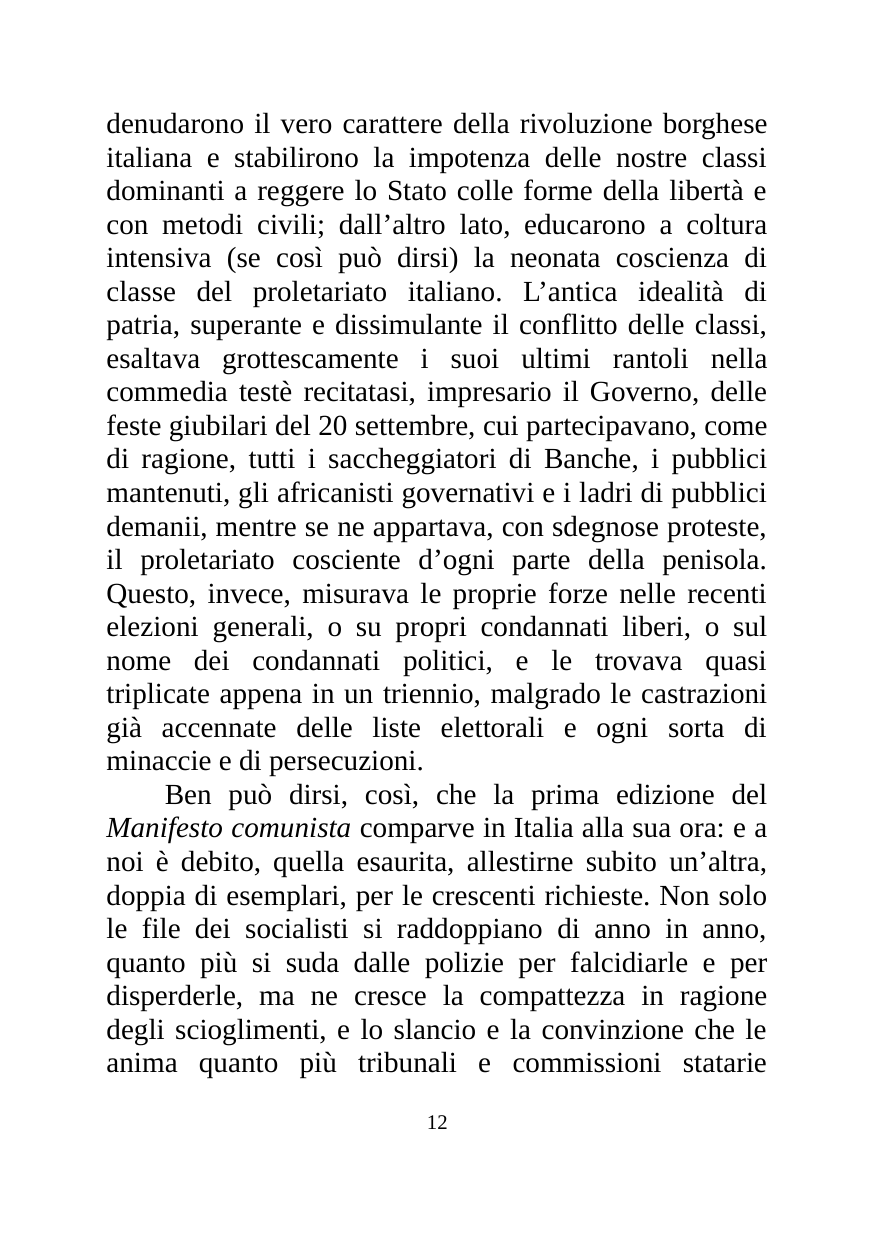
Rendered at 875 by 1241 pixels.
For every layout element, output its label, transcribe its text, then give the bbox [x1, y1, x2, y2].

text Ben può dirsi, così, che la prima edizione del Manifesto comunista comparve in Italia alla sua ora: e a noi è debito, quella esaurita, allestirne subito un’altra, doppia di esemplari, per le crescenti richieste. Non solo le file dei socialisti si raddoppiano di anno in anno, quanto più si suda dalle polizie per falcidiarle e per disperderle, ma ne cresce la compattezza in ragione degli scioglimenti, e lo slancio e la convinzione che le anima quanto più tribunali e commissioni statarie [106, 777, 768, 1079]
text denudarono il vero carattere della rivoluzione borghese italiana e stabilirono la impotenza delle nostre classi dominanti a reggere lo Stato colle forme della libertà e con metodi civili; dall’altro lato, educarono a coltura intensiva (se così può dirsi) la neonata coscienza di classe del proletariato italiano. L’antica idealità di patria, superante e dissimulante il conflitto delle classi, esaltava grottescamente i suoi ultimi rantoli nella commedia testè recitatasi, impresario il Governo, delle feste giubilari del 20 settembre, cui partecipavano, come di ragione, tutti i saccheggiatori di Banche, i pubblici mantenuti, gli africanisti governativi e i ladri di pubblici demanii, mentre se ne appartava, con sdegnose proteste, il proletariato cosciente d’ogni parte della penisola. Questo, invece, misurava le proprie forze nelle recenti elezioni generali, o su propri condannati liberi, o sul nome dei condannati politici, e le trovava quasi triplicate appena in un triennio, malgrado le castrazioni già accennate delle liste elettorali e ogni sorta di minaccie e di persecuzioni. [106, 106, 768, 777]
